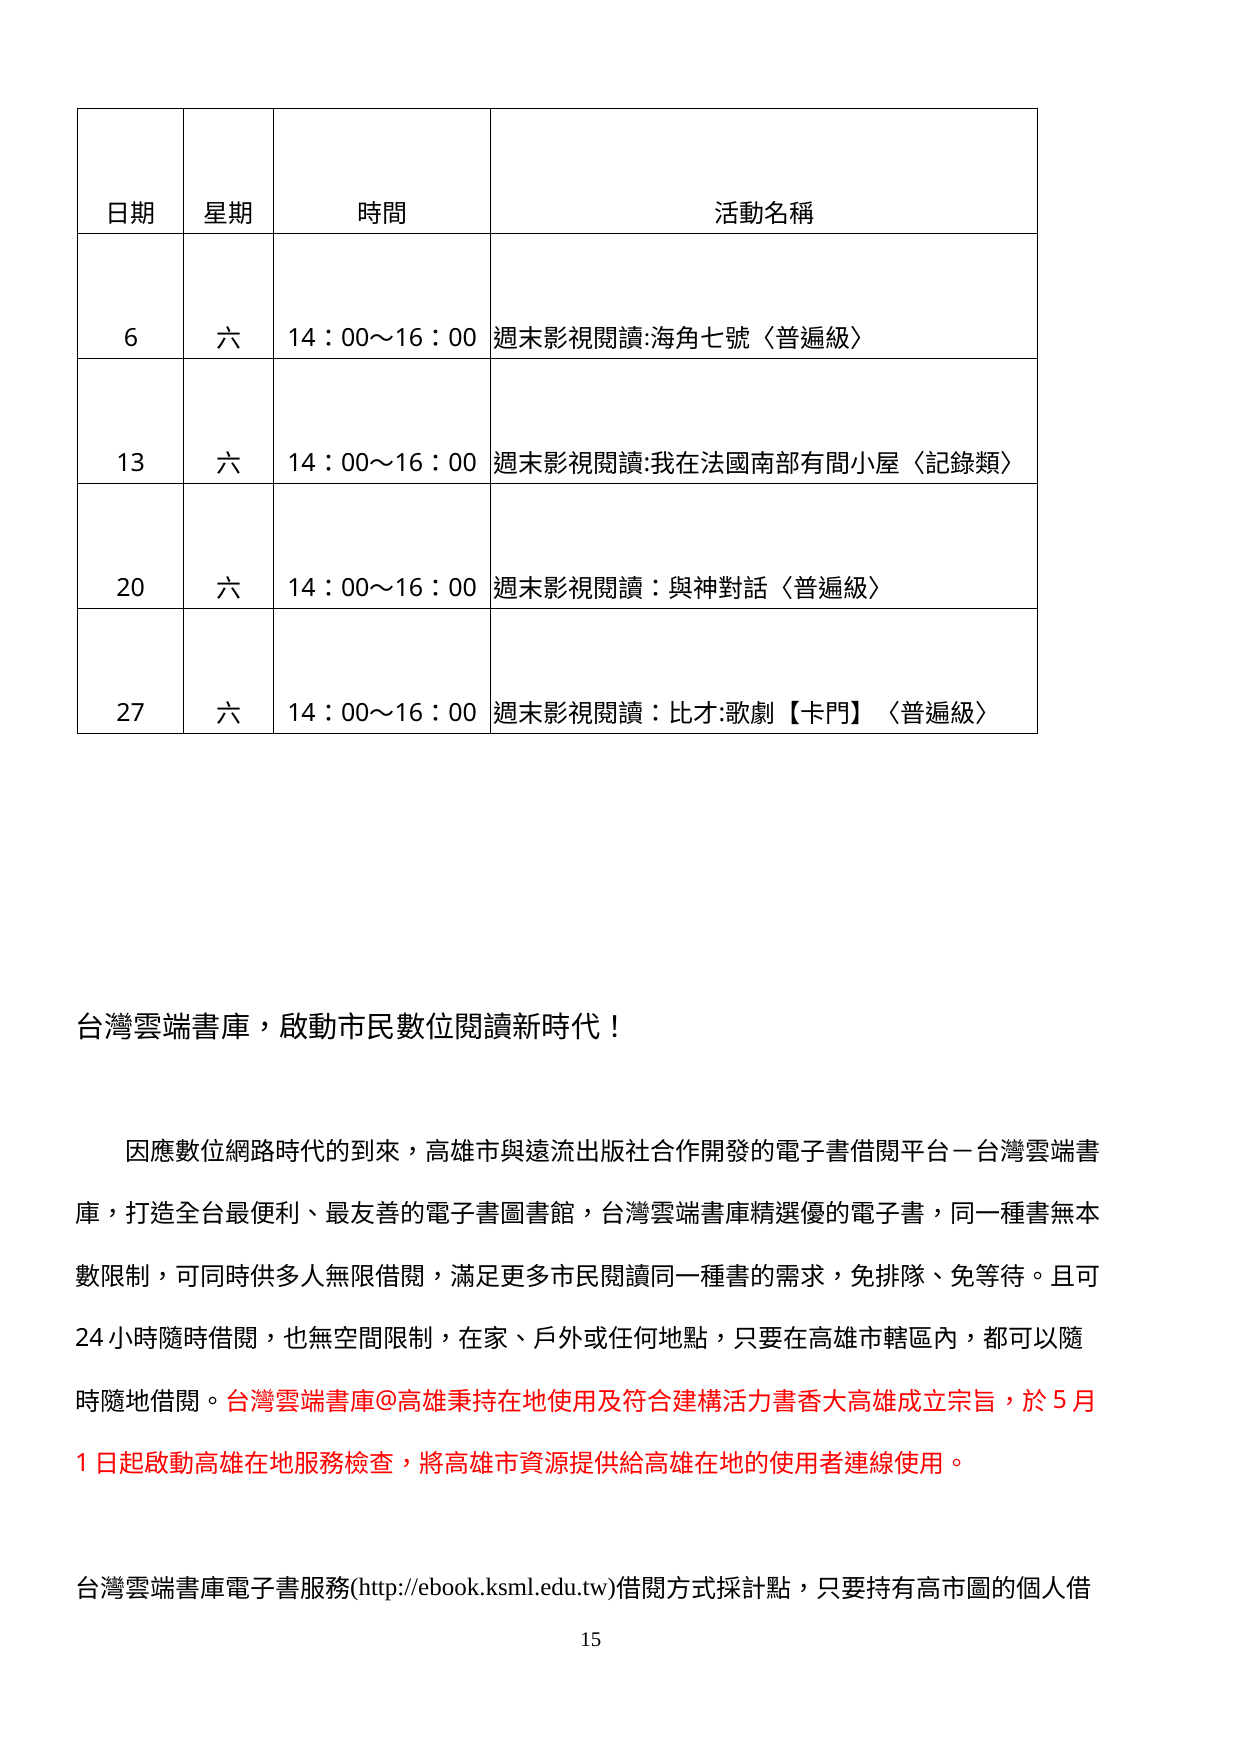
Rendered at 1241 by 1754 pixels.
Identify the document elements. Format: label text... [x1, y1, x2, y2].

table_cell 20 [78, 484, 183, 608]
table_cell 六 [184, 484, 273, 608]
table_header 星期 [184, 109, 273, 233]
text 台灣雲端書庫電子書服務(http://ebook.ksml.edu.tw)借閱方式採計點，只要持有高市圖的個人借 [75, 1545, 1106, 1608]
table_cell 13 [78, 359, 183, 483]
text 因應數位網路時代的到來，高雄市與遠流出版社合作開發的電子書借閱平台－台灣雲端書庫，打造全台最便利、最友善的電子書圖書館，台灣雲端書庫精選優的電子書，同一種書無本數限制，可同時供多人無限借閱，滿足更多市民閱讀同一種書的需求，免排隊、免等待。且可24小時隨時借閱，也無空間限制，在家、戶外或任何地點，只要在高雄市轄區內，都可以隨時隨地借閱。台灣雲端書庫@高雄秉持在地使用及符合建構活力書香大高雄成立宗旨，於5月1日起啟動高雄在地服務檢查，將高雄市資源提供給高雄在地的使用者連線使用。 [75, 1108, 1106, 1483]
table_cell 週末影視閱讀:海角七號〈普遍級〉 [491, 234, 1037, 358]
table_cell 14：00～16：00 [274, 359, 490, 483]
table_header 時間 [274, 109, 490, 233]
table_cell 6 [78, 234, 183, 358]
table_cell 14：00～16：00 [274, 609, 490, 733]
table_cell 六 [184, 609, 273, 733]
table_cell 週末影視閱讀:我在法國南部有間小屋〈記錄類〉 [491, 359, 1037, 483]
table_header 日期 [78, 109, 183, 233]
table_cell 週末影視閱讀：比才:歌劇【卡門】〈普遍級〉 [491, 609, 1037, 733]
table_cell 週末影視閱讀：與神對話〈普遍級〉 [491, 484, 1037, 608]
text 台灣雲端書庫，啟動市民數位閱讀新時代！ [75, 983, 1106, 1045]
table_cell 27 [78, 609, 183, 733]
table_header 活動名稱 [491, 109, 1037, 233]
table_cell 六 [184, 234, 273, 358]
table_cell 六 [184, 359, 273, 483]
table_cell 14：00～16：00 [274, 234, 490, 358]
table_cell 14：00～16：00 [274, 484, 490, 608]
